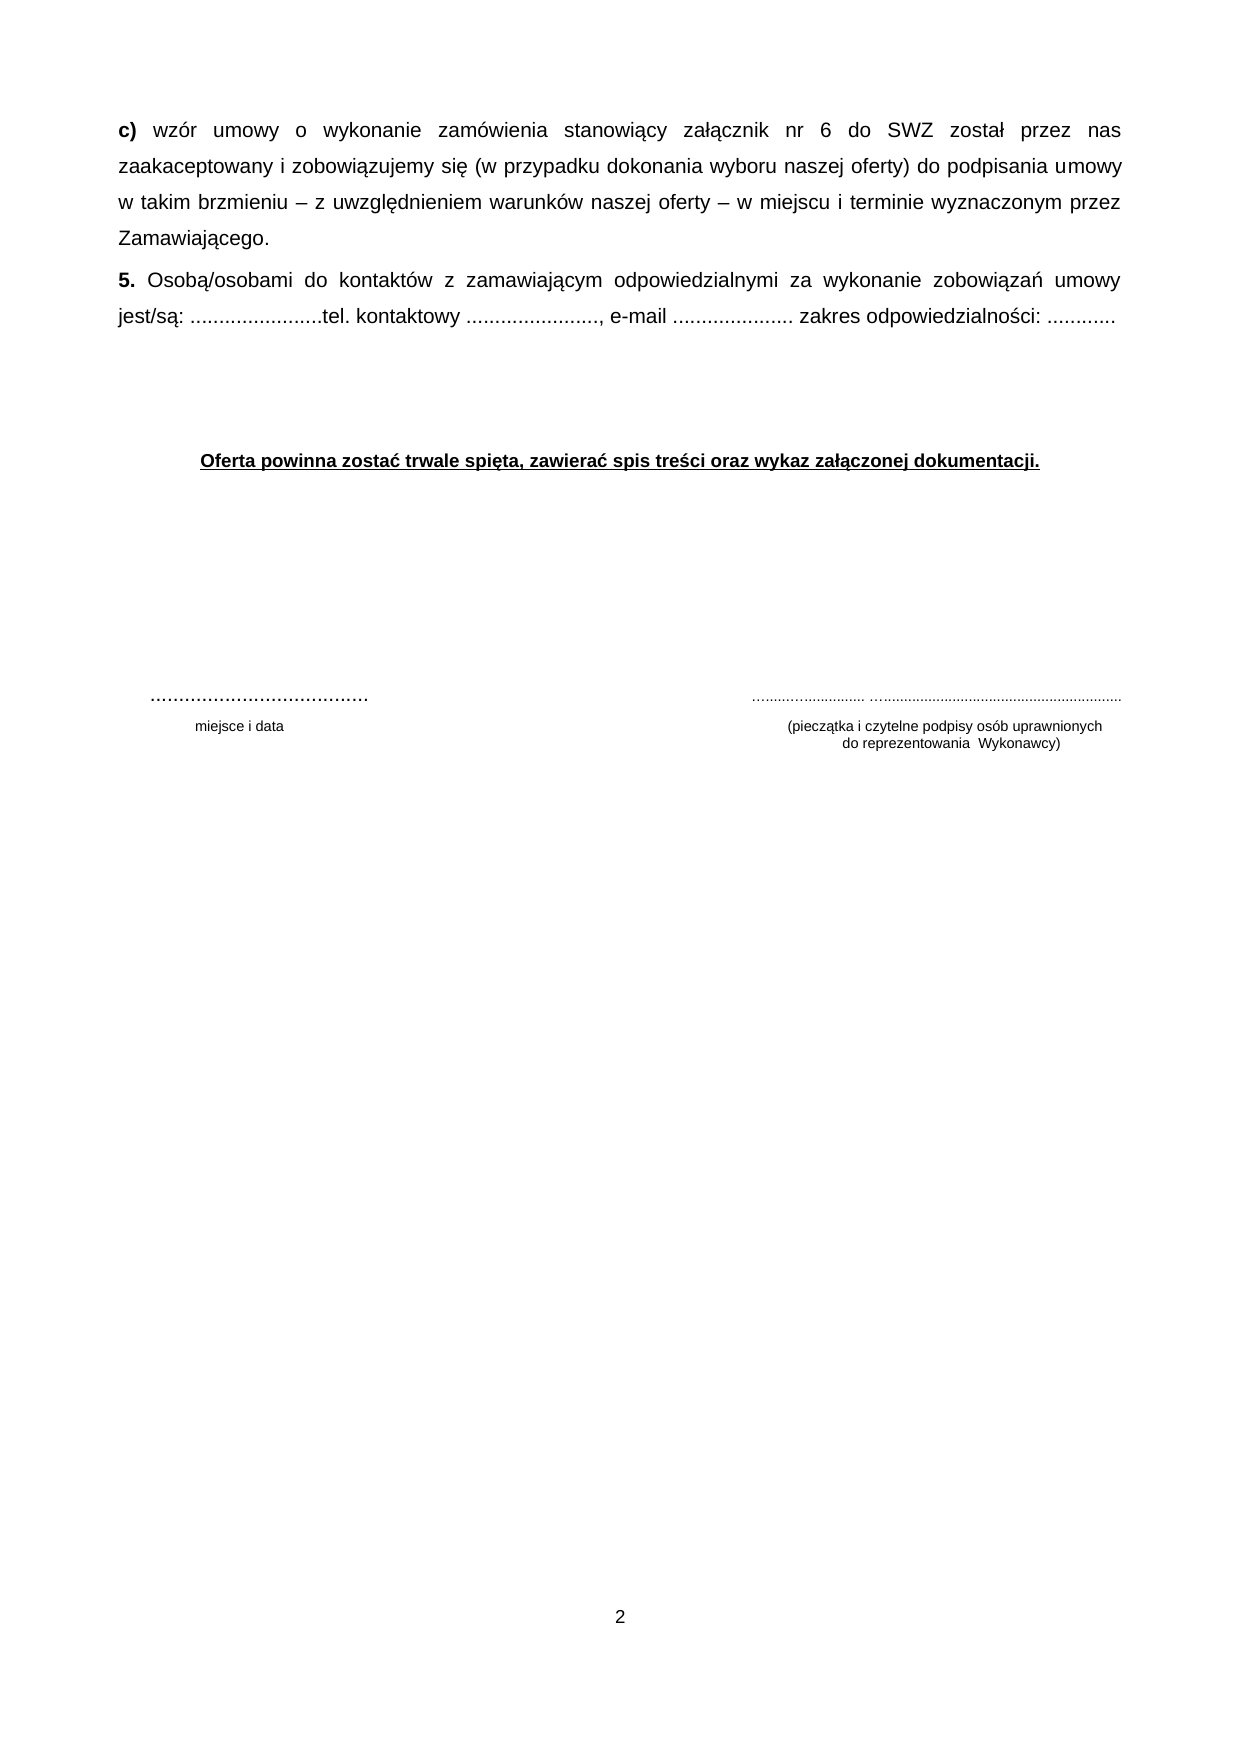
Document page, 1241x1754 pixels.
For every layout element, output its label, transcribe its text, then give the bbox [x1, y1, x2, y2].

list 5. Osobą/osobami do kontaktów z zamawiającym odpowiedzialnymi za wykonanie zobowiązań umowy jest/są: .......................tel. kontaktowy ......................., e-mail ..................... zakres odpowiedzialności: ............ [118, 268, 1122, 328]
list c) wzór umowy o wykonanie zamówienia stanowiący załącznik nr 6 do SWZ został przez nas zaakaceptowany i zobowiązujemy się (w przypadku dokonania wyboru naszej oferty) do podpisania umowy w takim brzmieniu – z uwzględnieniem warunków naszej oferty – w miejscu i terminie wyznaczonym przez Zamawiającego. [81, 118, 1122, 250]
text do reprezentowania Wykonawcy) [118, 734, 1122, 751]
list Oferta powinna zostać trwale spięta, zawierać spis treści oraz wykaz załączonej dokumentacji. [81, 447, 1122, 472]
text miejsce i data (pieczątka i czytelne podpisy osób uprawnionych [118, 718, 1122, 734]
text ...................................... …......…............... …........................................................... [118, 681, 1122, 705]
